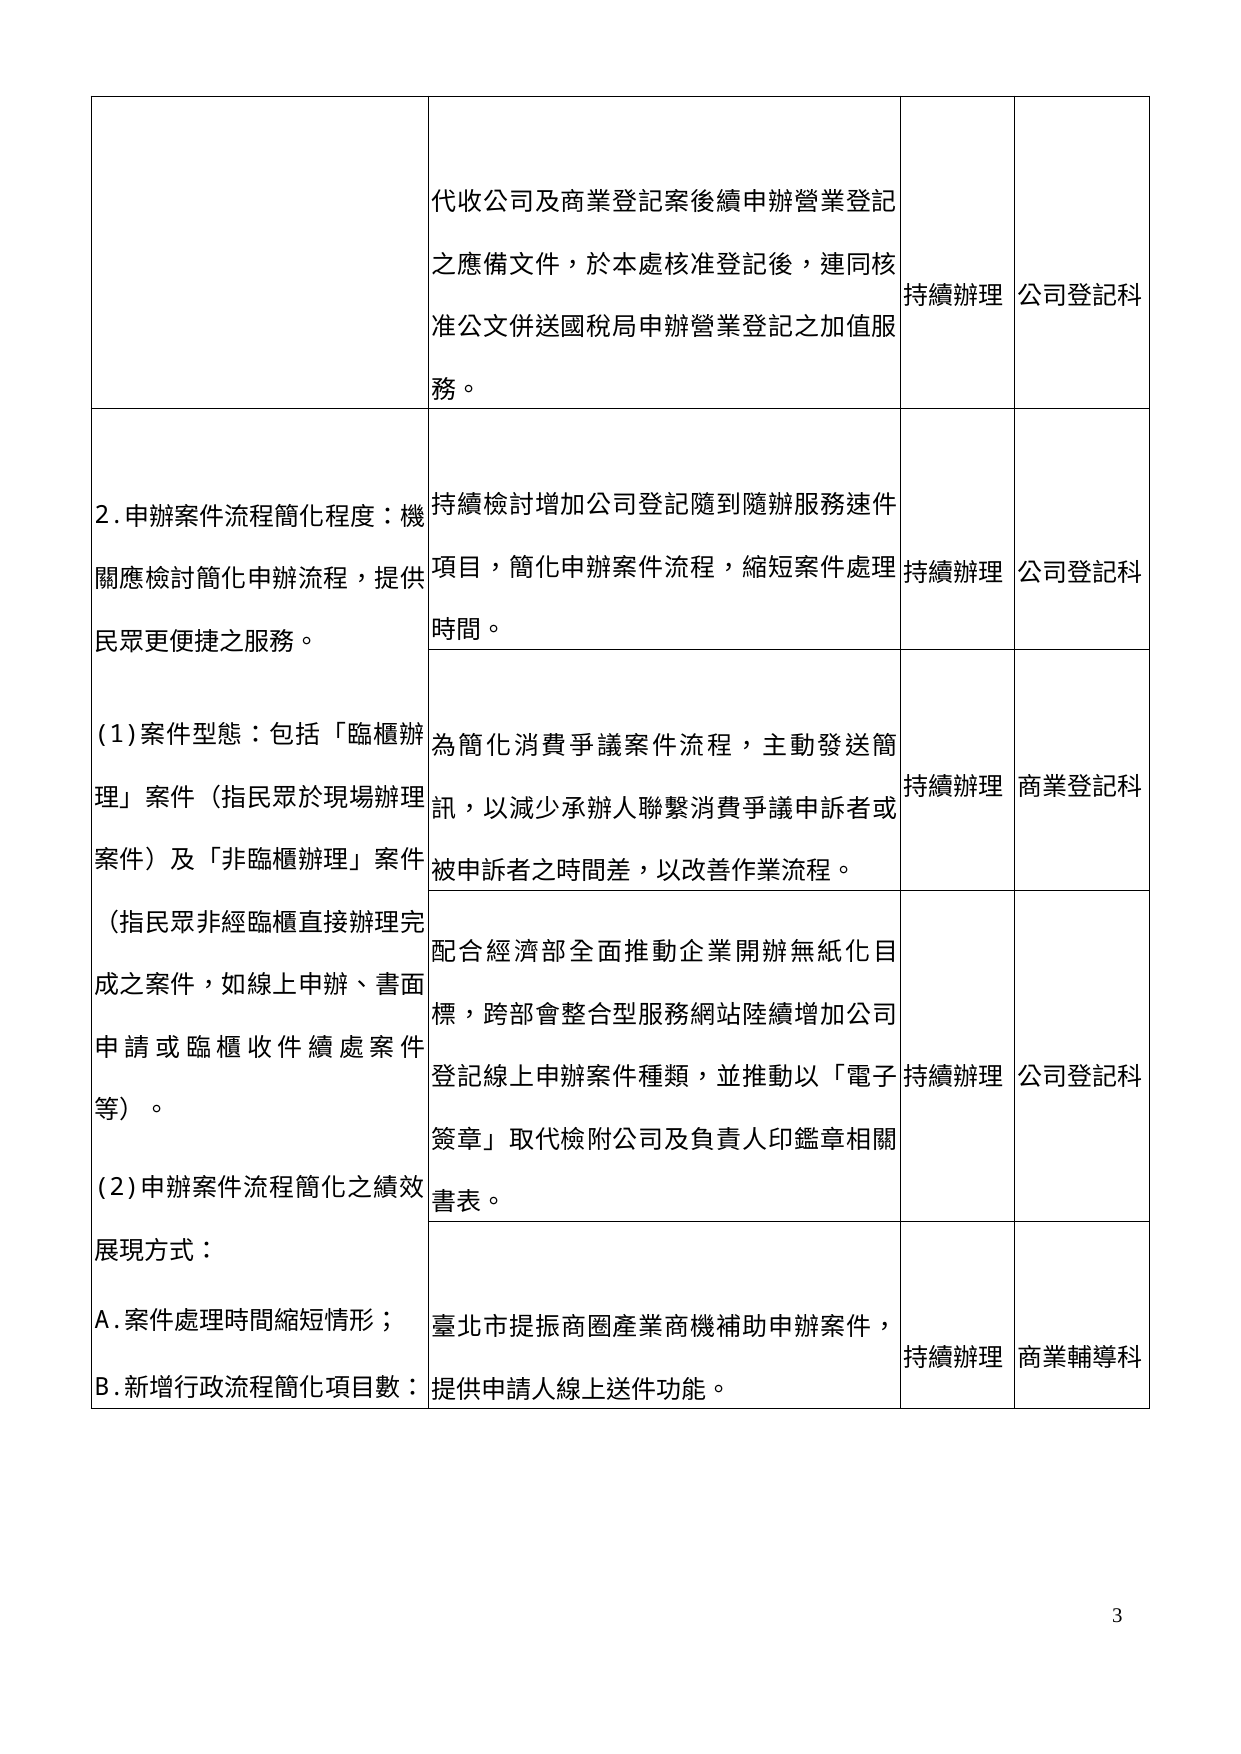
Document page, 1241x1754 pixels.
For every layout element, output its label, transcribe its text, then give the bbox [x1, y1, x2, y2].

table_cell 公司登記科 [1015, 97, 1149, 408]
table_cell 商業登記科 [1015, 650, 1149, 890]
table_cell 配合經濟部全面推動企業開辦無紙化目標，跨部會整合型服務網站陸續增加公司登記線上申辦案件種類，並推動以「電子簽章」取代檢附公司及負責人印鑑章相關書表。 [429, 891, 900, 1221]
table_cell 代收公司及商業登記案後續申辦營業登記之應備文件，於本處核准登記後，連同核准公文併送國稅局申辦營業登記之加值服務。 [429, 97, 900, 408]
table_cell 公司登記科 [1015, 891, 1149, 1221]
table_cell 持續辦理 [901, 409, 1014, 649]
table_cell 持續辦理 [901, 891, 1014, 1221]
table_cell 為簡化消費爭議案件流程，主動發送簡訊，以減少承辦人聯繫消費爭議申訴者或被申訴者之時間差，以改善作業流程。 [429, 650, 900, 890]
table_cell 持續辦理 [901, 1222, 1014, 1408]
table_cell 臺北市提振商圈產業商機補助申辦案件，提供申請人線上送件功能。 [429, 1222, 900, 1408]
table_cell 商業輔導科 [1015, 1222, 1149, 1408]
table_cell [92, 97, 428, 408]
table_cell 持續辦理 [901, 97, 1014, 408]
table_cell 持續檢討增加公司登記隨到隨辦服務速件項目，簡化申辦案件流程，縮短案件處理時間。 [429, 409, 900, 649]
table_cell 持續辦理 [901, 650, 1014, 890]
table_cell 2.申辦案件流程簡化程度：機關應檢討簡化申辦流程，提供民眾更便捷之服務。 (1)案件型態：包括「臨櫃辦理」案件（指民眾於現場辦理案件）及「非臨櫃辦理」案件（指民眾非經臨櫃直接辦理完成之案件，如線上申辦、書面申請或臨櫃收件續處案件等）。 (2)申辦案件流程簡化之績效展現方式： A.案件處理時間縮短情形； B.新增行政流程簡化項目數：提出流程簡化前後之比較；向主管機關提出流程簡化之建議（含法規及制度修訂）及其他有助於簡化流程之作為。 C.減少申辦案件所需檢附之書表謄本情形； D.運用跨機關電子閘門或資訊共享平台查詢資料，簡化民眾申辦案件流程情形； ※機關經評估本項執行績效再成長空間有限，請敘明原因及執行情形，供評分參考。 [92, 409, 428, 1408]
table_cell 公司登記科 [1015, 409, 1149, 649]
